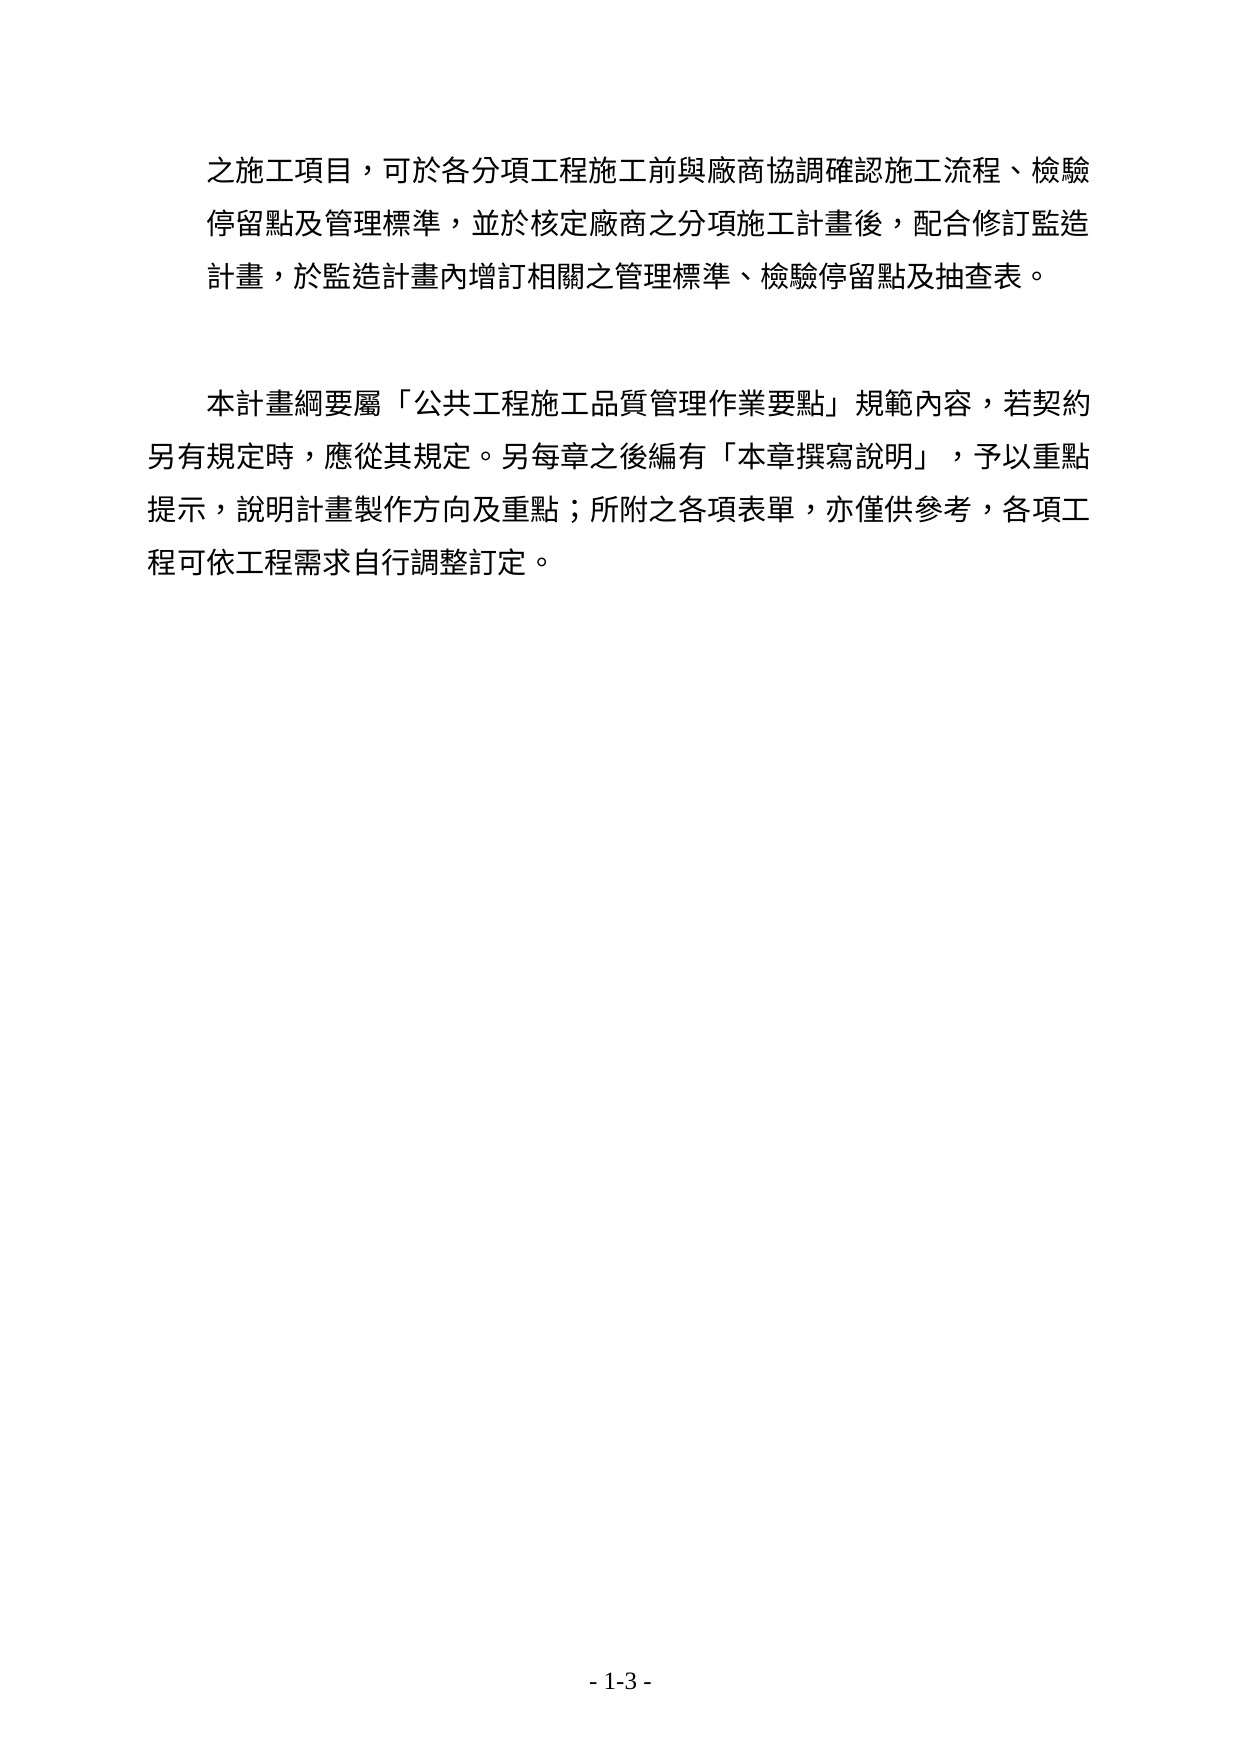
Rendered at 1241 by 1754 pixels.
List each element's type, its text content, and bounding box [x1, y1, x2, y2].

text 之施工項目，可於各分項工程施工前與廠商協調確認施工流程、檢驗停留點及管理標準，並於核定廠商之分項施工計畫後，配合修訂監造計畫，於監造計畫內增訂相關之管理標準、檢驗停留點及抽查表。 [148, 148, 1092, 296]
text 本計畫綱要屬「公共工程施工品質管理作業要點」規範內容，若契約另有規定時，應從其規定。另每章之後編有「本章撰寫說明」，予以重點提示，說明計畫製作方向及重點；所附之各項表單，亦僅供參考，各項工程可依工程需求自行調整訂定。 [148, 381, 1092, 581]
